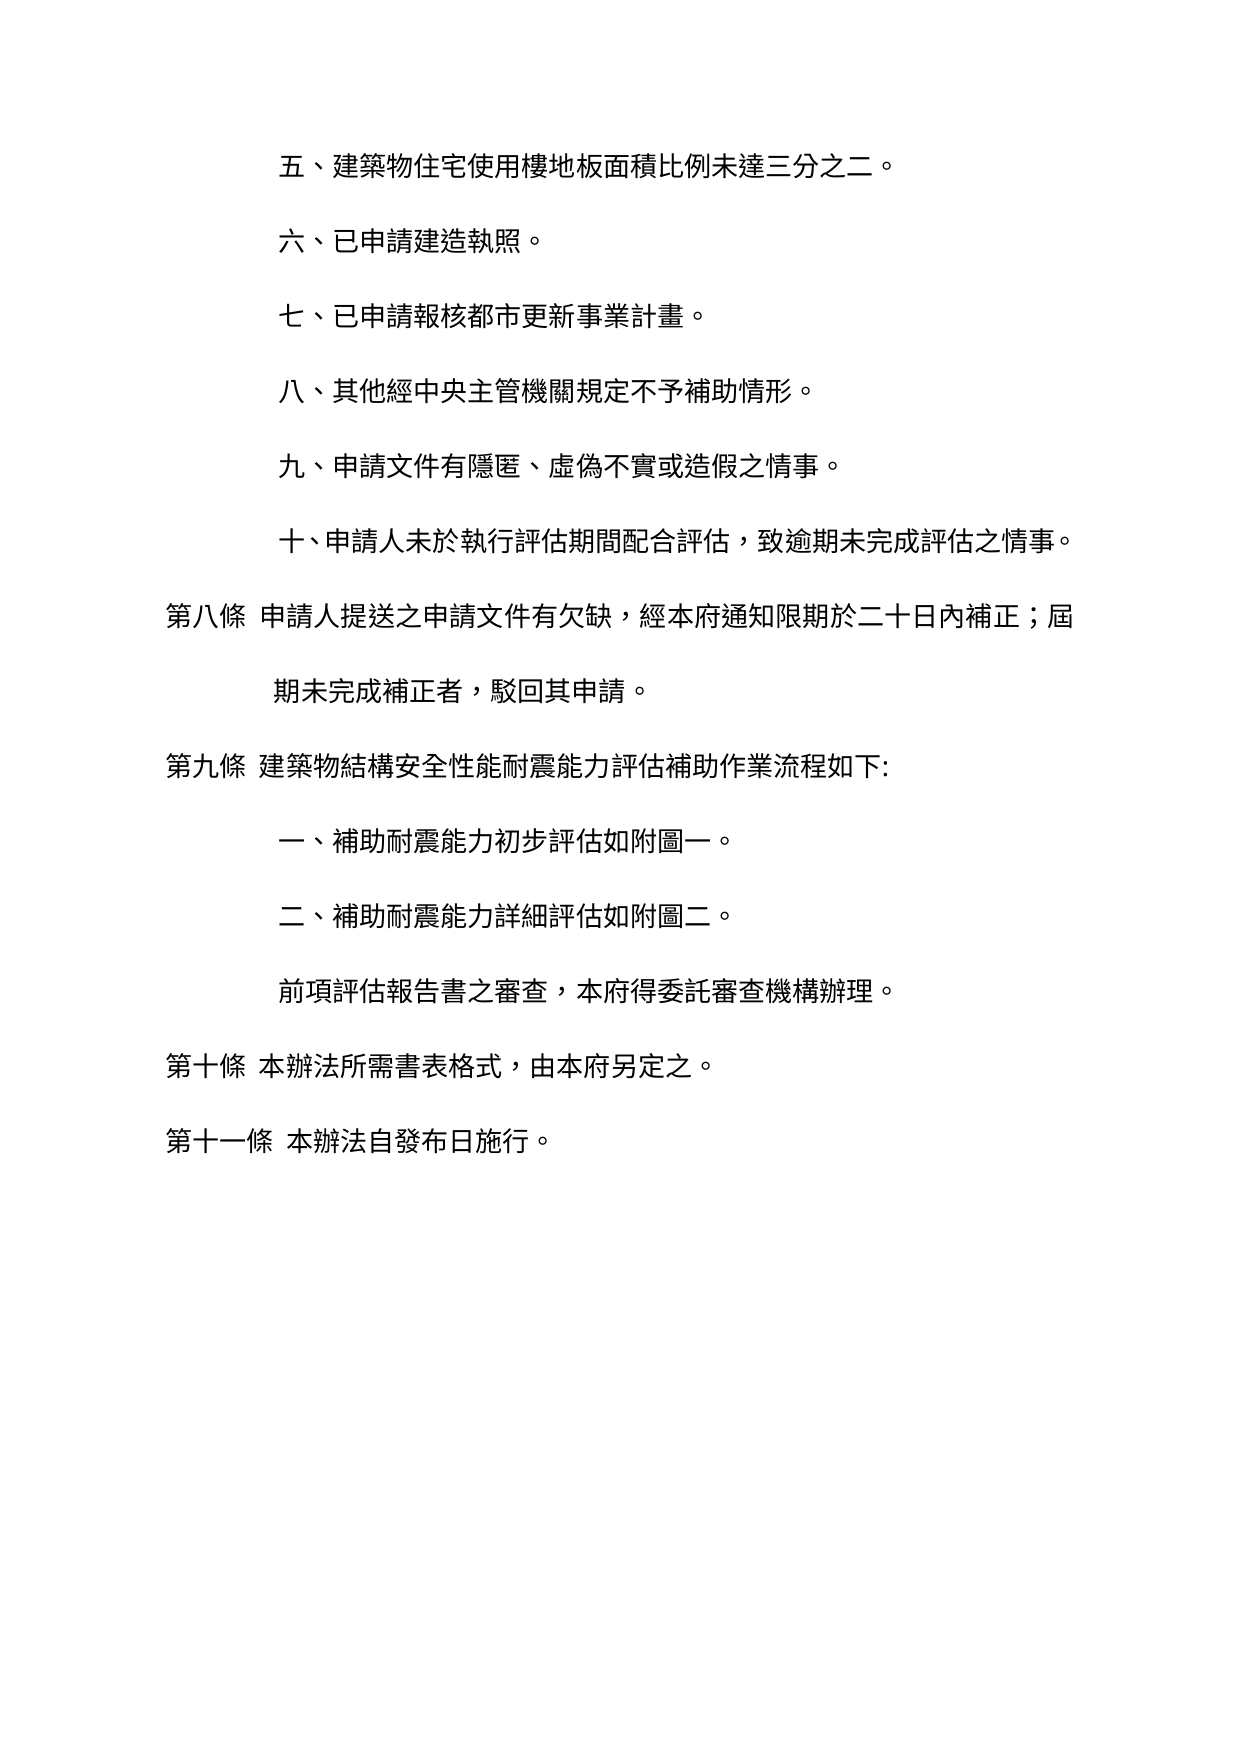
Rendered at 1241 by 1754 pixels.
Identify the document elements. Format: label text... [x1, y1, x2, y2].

text 五、建築物住宅使用樓地板面積比例未達三分之二。 [278, 127, 1075, 202]
text 二、補助耐震能力詳細評估如附圖二。 [278, 877, 1075, 952]
text 第十一條 本辦法自發布日施行。 [165, 1102, 1075, 1177]
text 前項評估報告書之審查，本府得委託審查機構辦理。 [278, 952, 1075, 1027]
text 十、申請人未於執行評估期間配合評估，致逾期未完成評估之情事。 [278, 502, 1075, 577]
text 九、申請文件有隱匿、虛偽不實或造假之情事。 [278, 427, 1075, 502]
text 七、已申請報核都市更新事業計畫。 [278, 277, 1075, 352]
text 第十條 本辦法所需書表格式，由本府另定之。 [165, 1027, 1075, 1102]
text 六、已申請建造執照。 [278, 202, 1075, 277]
text 八、其他經中央主管機關規定不予補助情形。 [278, 352, 1075, 427]
text 一、補助耐震能力初步評估如附圖一。 [278, 802, 1075, 877]
text 第九條 建築物結構安全性能耐震能力評估補助作業流程如下: [165, 727, 1075, 802]
text 第八條 申請人提送之申請文件有欠缺，經本府通知限期於二十日內補正；屆期未完成補正者，駁回其申請。 [165, 577, 1075, 727]
